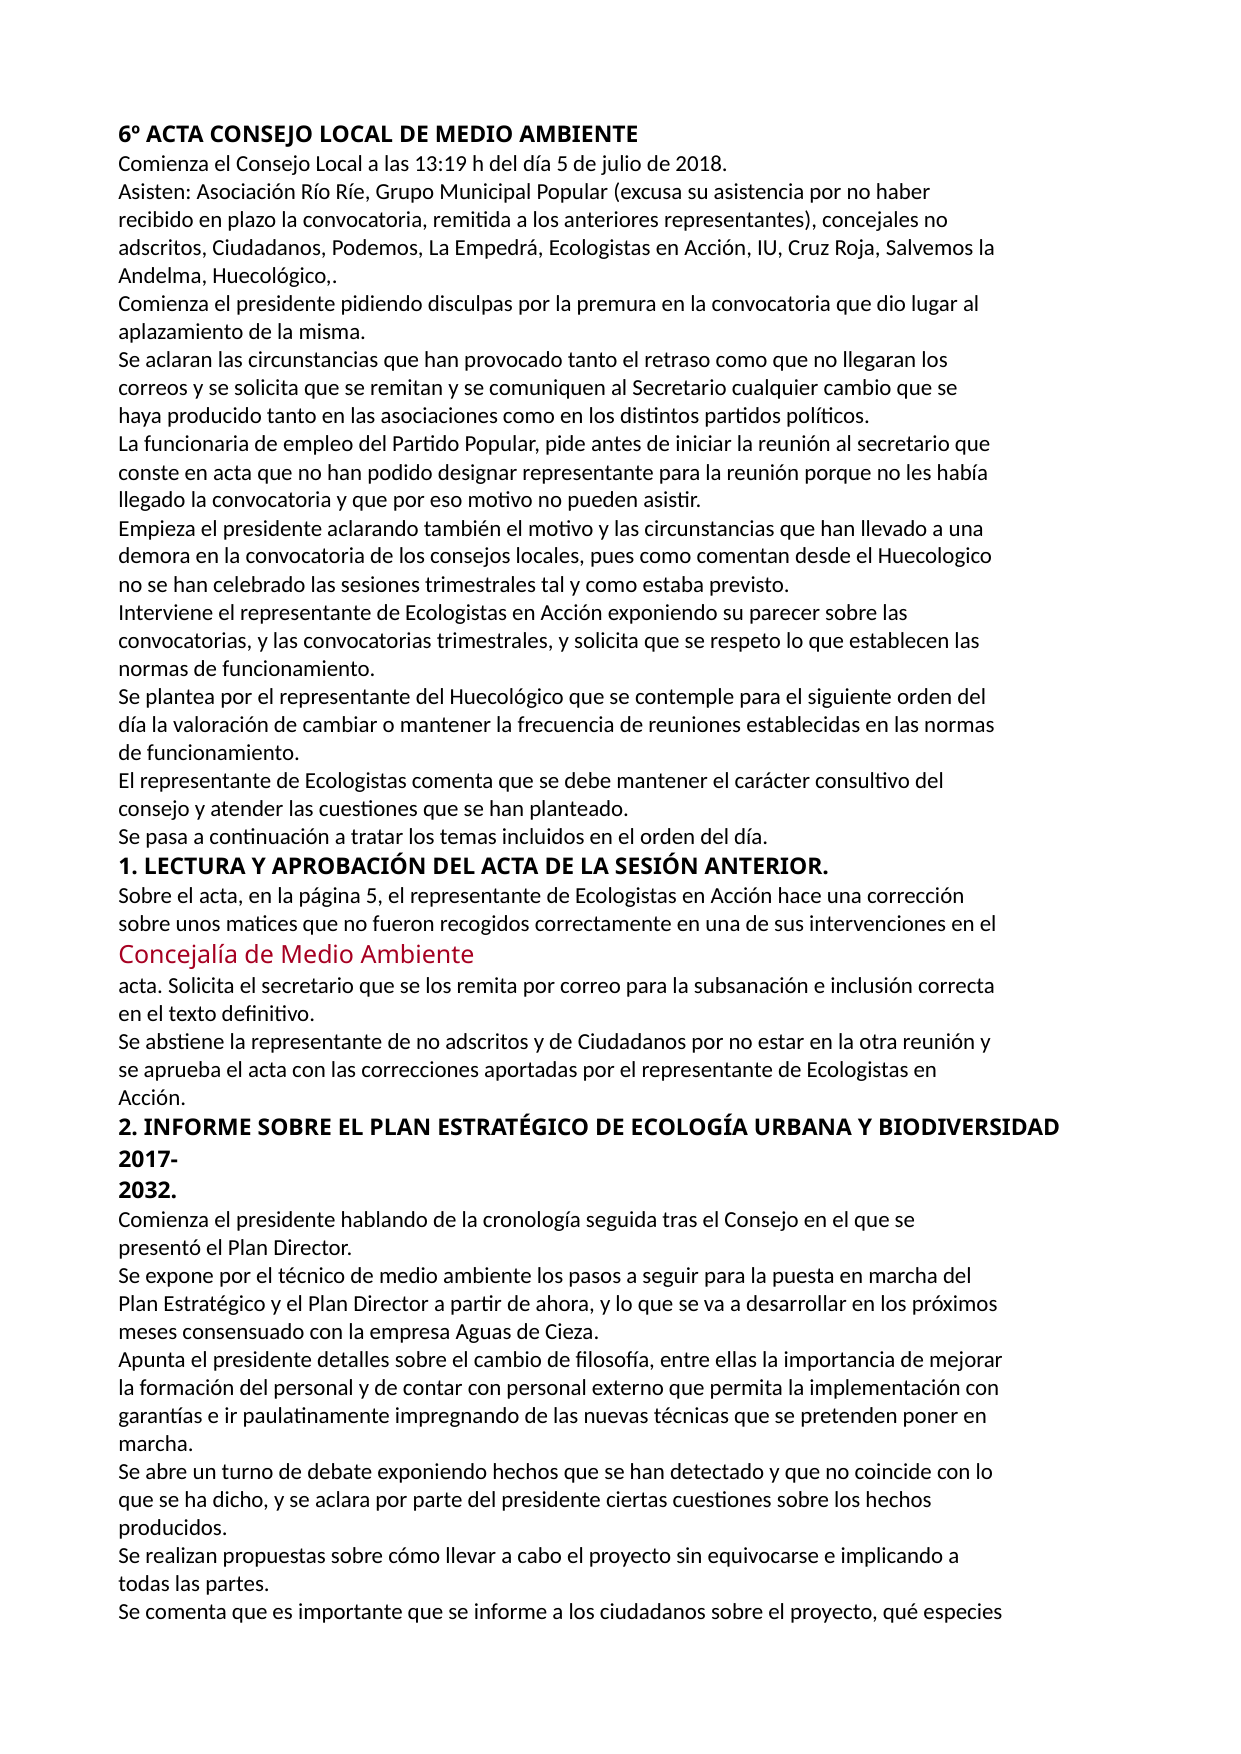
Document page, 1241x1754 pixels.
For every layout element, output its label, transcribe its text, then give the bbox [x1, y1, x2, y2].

text no se han celebrado las sesiones trimestrales tal y como estaba previsto. [118, 570, 1122, 598]
text acta. Solicita el secretario que se los remita por correo para la subsanación e inclusión correcta [118, 971, 1122, 999]
text se aprueba el acta con las correcciones aportadas por el representante de Ecologistas en [118, 1055, 1122, 1083]
text recibido en plazo la convocatoria, remitida a los anteriores representantes), concejales no [118, 205, 1122, 233]
text 2032. [118, 1174, 1122, 1205]
text adscritos, Ciudadanos, Podemos, La Empedrá, Ecologistas en Acción, IU, Cruz Roja, Salvemos la [118, 233, 1122, 261]
text La funcionaria de empleo del Partido Popular, pide antes de iniciar la reunión al secretario que [118, 429, 1122, 458]
text todas las partes. [118, 1569, 1122, 1597]
text Se plantea por el representante del Huecológico que se contemple para el siguiente orden del [118, 682, 1122, 710]
text garantías e ir paulatinamente impregnando de las nuevas técnicas que se pretenden poner en [118, 1401, 1122, 1429]
text Se realizan propuestas sobre cómo llevar a cabo el proyecto sin equivocarse e implicando a [118, 1541, 1122, 1569]
text Concejalía de Medio Ambiente [118, 937, 1122, 971]
text Se expone por el técnico de medio ambiente los pasos a seguir para la puesta en marcha del [118, 1261, 1122, 1289]
text Sobre el acta, en la página 5, el representante de Ecologistas en Acción hace una corrección [118, 881, 1122, 909]
text Se pasa a continuación a tratar los temas incluidos en el orden del día. [118, 822, 1122, 850]
text la formación del personal y de contar con personal externo que permita la implementación con [118, 1373, 1122, 1401]
text presentó el Plan Director. [118, 1233, 1122, 1261]
text Empieza el presidente aclarando también el motivo y las circunstancias que han llevado a una [118, 514, 1122, 542]
text normas de funcionamiento. [118, 654, 1122, 682]
text haya producido tanto en las asociaciones como en los distintos partidos políticos. [118, 402, 1122, 429]
text Se abstiene la representante de no adscritos y de Ciudadanos por no estar en la otra reunión y [118, 1027, 1122, 1055]
text Acción. [118, 1083, 1122, 1111]
text Interviene el representante de Ecologistas en Acción exponiendo su parecer sobre las [118, 598, 1122, 626]
text demora en la convocatoria de los consejos locales, pues como comentan desde el Huecologico [118, 542, 1122, 570]
text de funcionamiento. [118, 738, 1122, 766]
text Plan Estratégico y el Plan Director a partir de ahora, y lo que se va a desarrollar en los próximos [118, 1289, 1122, 1317]
text Se abre un turno de debate exponiendo hechos que se han detectado y que no coincide con lo [118, 1457, 1122, 1485]
text marcha. [118, 1429, 1122, 1457]
text Apunta el presidente detalles sobre el cambio de filosofía, entre ellas la importancia de mejorar [118, 1345, 1122, 1373]
text aplazamiento de la misma. [118, 317, 1122, 346]
text sobre unos matices que no fueron recogidos correctamente en una de sus intervenciones en el [118, 909, 1122, 937]
text 2. INFORME SOBRE EL PLAN ESTRATÉGICO DE ECOLOGÍA URBANA Y BIODIVERSIDAD 2017- [118, 1111, 1122, 1174]
text correos y se solicita que se remitan y se comuniquen al Secretario cualquier cambio que se [118, 373, 1122, 402]
text consejo y atender las cuestiones que se han planteado. [118, 794, 1122, 822]
text Se aclaran las circunstancias que han provocado tanto el retraso como que no llegaran los [118, 346, 1122, 373]
text Comienza el Consejo Local a las 13:19 h del día 5 de julio de 2018. [118, 149, 1122, 177]
text en el texto definitivo. [118, 999, 1122, 1027]
text llegado la convocatoria y que por eso motivo no pueden asistir. [118, 486, 1122, 514]
text conste en acta que no han podido designar representante para la reunión porque no les había [118, 458, 1122, 486]
text producidos. [118, 1513, 1122, 1541]
text Comienza el presidente pidiendo disculpas por la premura en la convocatoria que dio lugar al [118, 289, 1122, 317]
text día la valoración de cambiar o mantener la frecuencia de reuniones establecidas en las normas [118, 710, 1122, 738]
text meses consensuado con la empresa Aguas de Cieza. [118, 1317, 1122, 1345]
text Andelma, Huecológico,. [118, 261, 1122, 289]
text El representante de Ecologistas comenta que se debe mantener el carácter consultivo del [118, 766, 1122, 794]
text Asisten: Asociación Río Ríe, Grupo Municipal Popular (excusa su asistencia por no haber [118, 177, 1122, 205]
text Se comenta que es importante que se informe a los ciudadanos sobre el proyecto, qué especies [118, 1597, 1122, 1625]
text 1. LECTURA Y APROBACIÓN DEL ACTA DE LA SESIÓN ANTERIOR. [118, 850, 1122, 881]
text 6º ACTA CONSEJO LOCAL DE MEDIO AMBIENTE [118, 118, 1122, 149]
text convocatorias, y las convocatorias trimestrales, y solicita que se respeto lo que establecen las [118, 626, 1122, 654]
text que se ha dicho, y se aclara por parte del presidente ciertas cuestiones sobre los hechos [118, 1485, 1122, 1513]
text Comienza el presidente hablando de la cronología seguida tras el Consejo en el que se [118, 1205, 1122, 1233]
